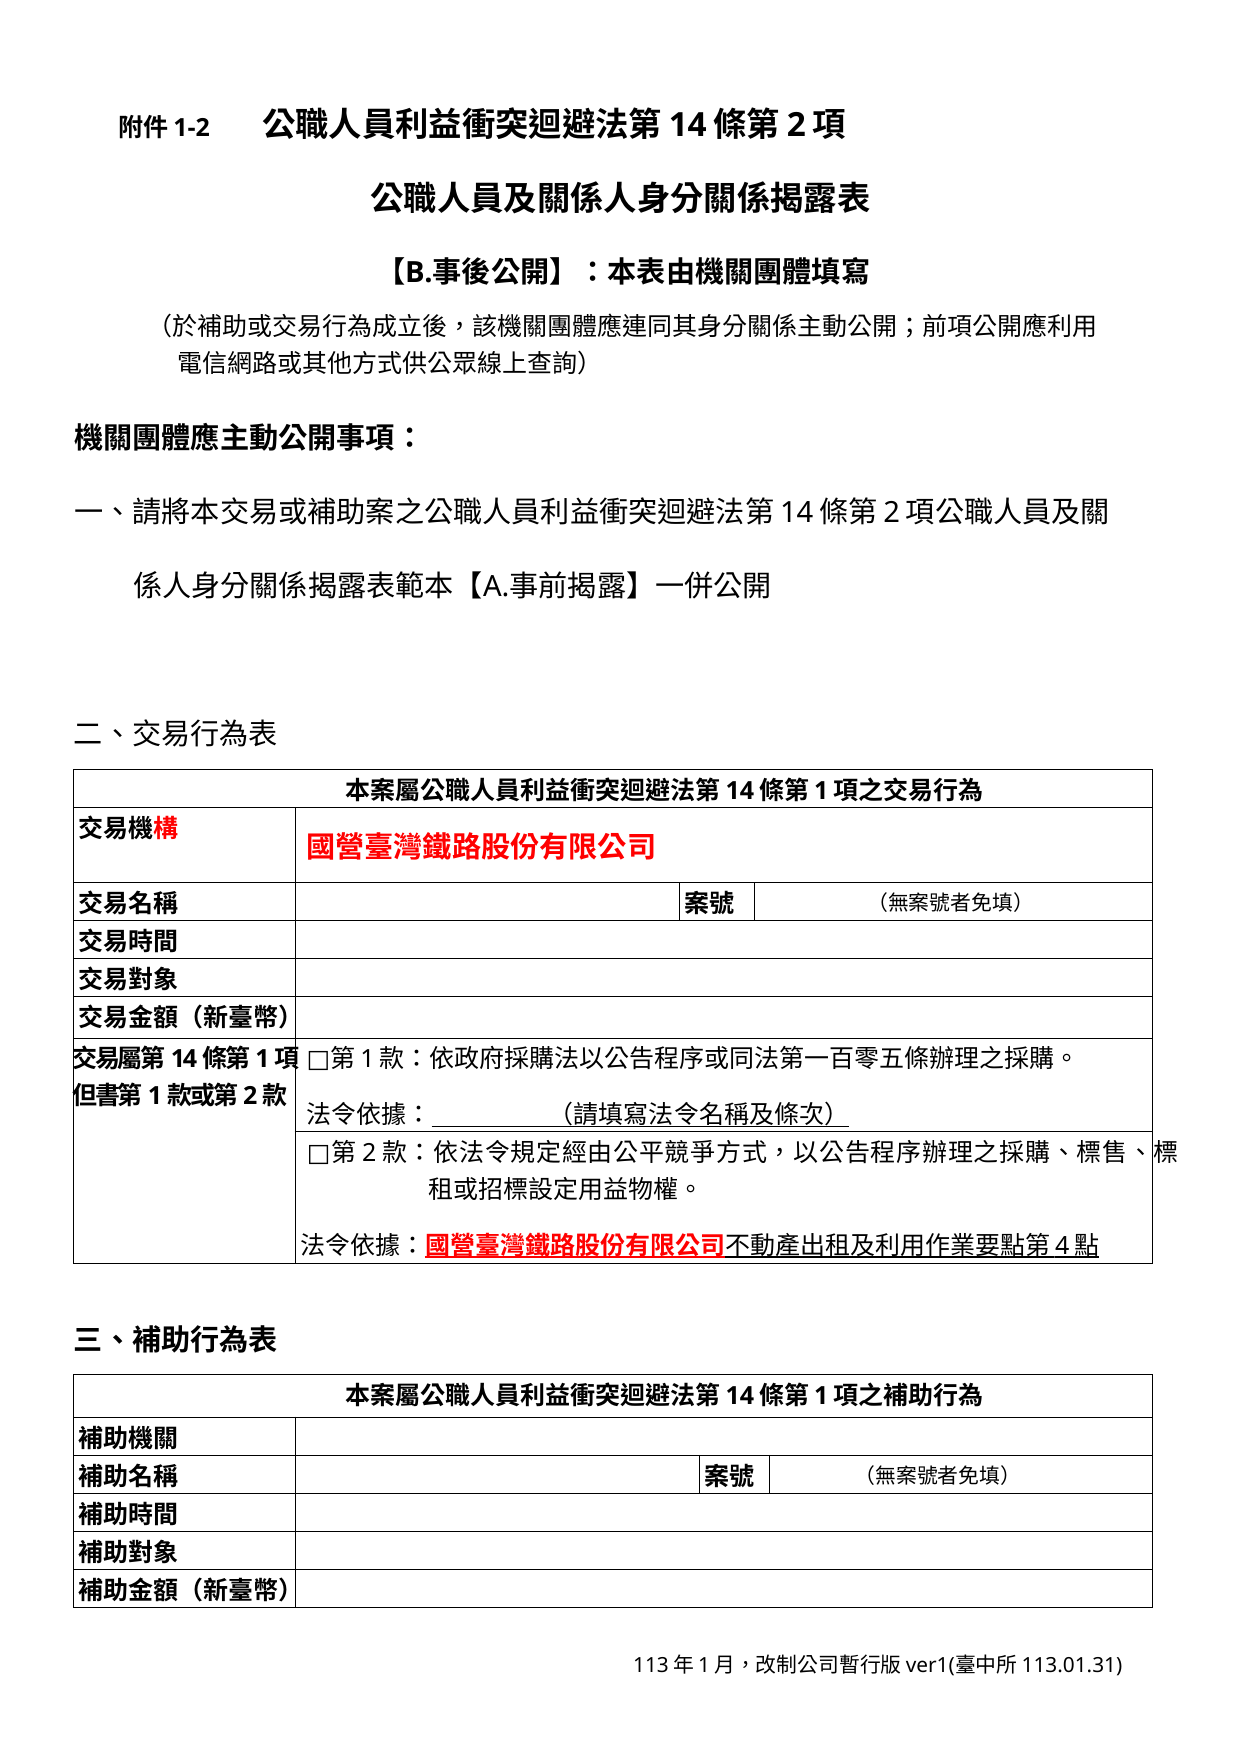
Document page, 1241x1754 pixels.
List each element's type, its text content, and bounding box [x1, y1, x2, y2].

text 附件1-2 公職人員利益衝突迴避法第14條第2項 [118, 85, 1122, 159]
text 二、交易行為表 [73, 695, 1231, 769]
text 公職人員及關係人身分關係揭露表 [118, 159, 1122, 233]
table_cell 交易機構 [74, 808, 295, 882]
table_cell 補助時間 [74, 1494, 295, 1531]
table_cell 補助金額（新臺幣） [74, 1570, 295, 1607]
table_cell [296, 959, 1152, 996]
table_header 本案屬公職人員利益衝突迴避法第14條第1項之交易行為 [74, 770, 1152, 807]
table_cell [296, 997, 1152, 1037]
table_header 本案屬公職人員利益衝突迴避法第14條第1項之補助行為 [74, 1375, 1152, 1417]
table_cell （無案號者免填） [770, 1456, 1152, 1493]
table_cell 交易名稱 [74, 883, 295, 920]
table_cell 交易時間 [74, 921, 295, 958]
table_cell 案號 [680, 883, 754, 920]
text （於補助或交易行為成立後，該機關團體應連同其身分關係主動公開；前項公開應利用電信網路或其他方式供公眾線上查詢） [148, 307, 1122, 381]
text 三、補助行為表 [73, 1300, 1231, 1374]
table_cell 交易對象 [74, 959, 295, 996]
table_cell 補助機關 [74, 1418, 295, 1455]
table_cell 案號 [700, 1456, 769, 1493]
table_cell [296, 1494, 1152, 1531]
text 機關團體應主動公開事項： [74, 399, 1231, 473]
table_cell 交易屬第14條第1項 但書第1款或第2款 [74, 1039, 295, 1262]
table_cell □第2款：依法令規定經由公平競爭方式，以公告程序辦理之採購、標售、標租或招標設定用益物權。 法令依據：國營臺灣鐵路股份有限公司不動產出租及利用作業要點第4點 [296, 1132, 1152, 1262]
table_cell 交易金額（新臺幣） [74, 997, 295, 1037]
text 一、請將本交易或補助案之公職人員利益衝突迴避法第14條第2項公職人員及關係人身分關係揭露表範本【A.事前揭露】一併公開 [74, 473, 1122, 621]
table_cell [296, 1532, 1152, 1569]
text 【B.事後公開】：本表由機關團體填寫 [15, 233, 1231, 307]
table_cell [296, 1418, 1152, 1455]
table_cell （無案號者免填） [755, 883, 1152, 920]
table_cell [296, 883, 679, 920]
table_cell [296, 921, 1152, 958]
table_cell 補助名稱 [74, 1456, 295, 1493]
table_cell 補助對象 [74, 1532, 295, 1569]
table_cell [296, 1570, 1152, 1607]
table_cell 國營臺灣鐵路股份有限公司 [296, 808, 1152, 882]
table_cell [296, 1456, 699, 1493]
table_cell □第1款：依政府採購法以公告程序或同法第一百零五條辦理之採購。 法令依據： （請填寫法令名稱及條次） [296, 1039, 1152, 1131]
